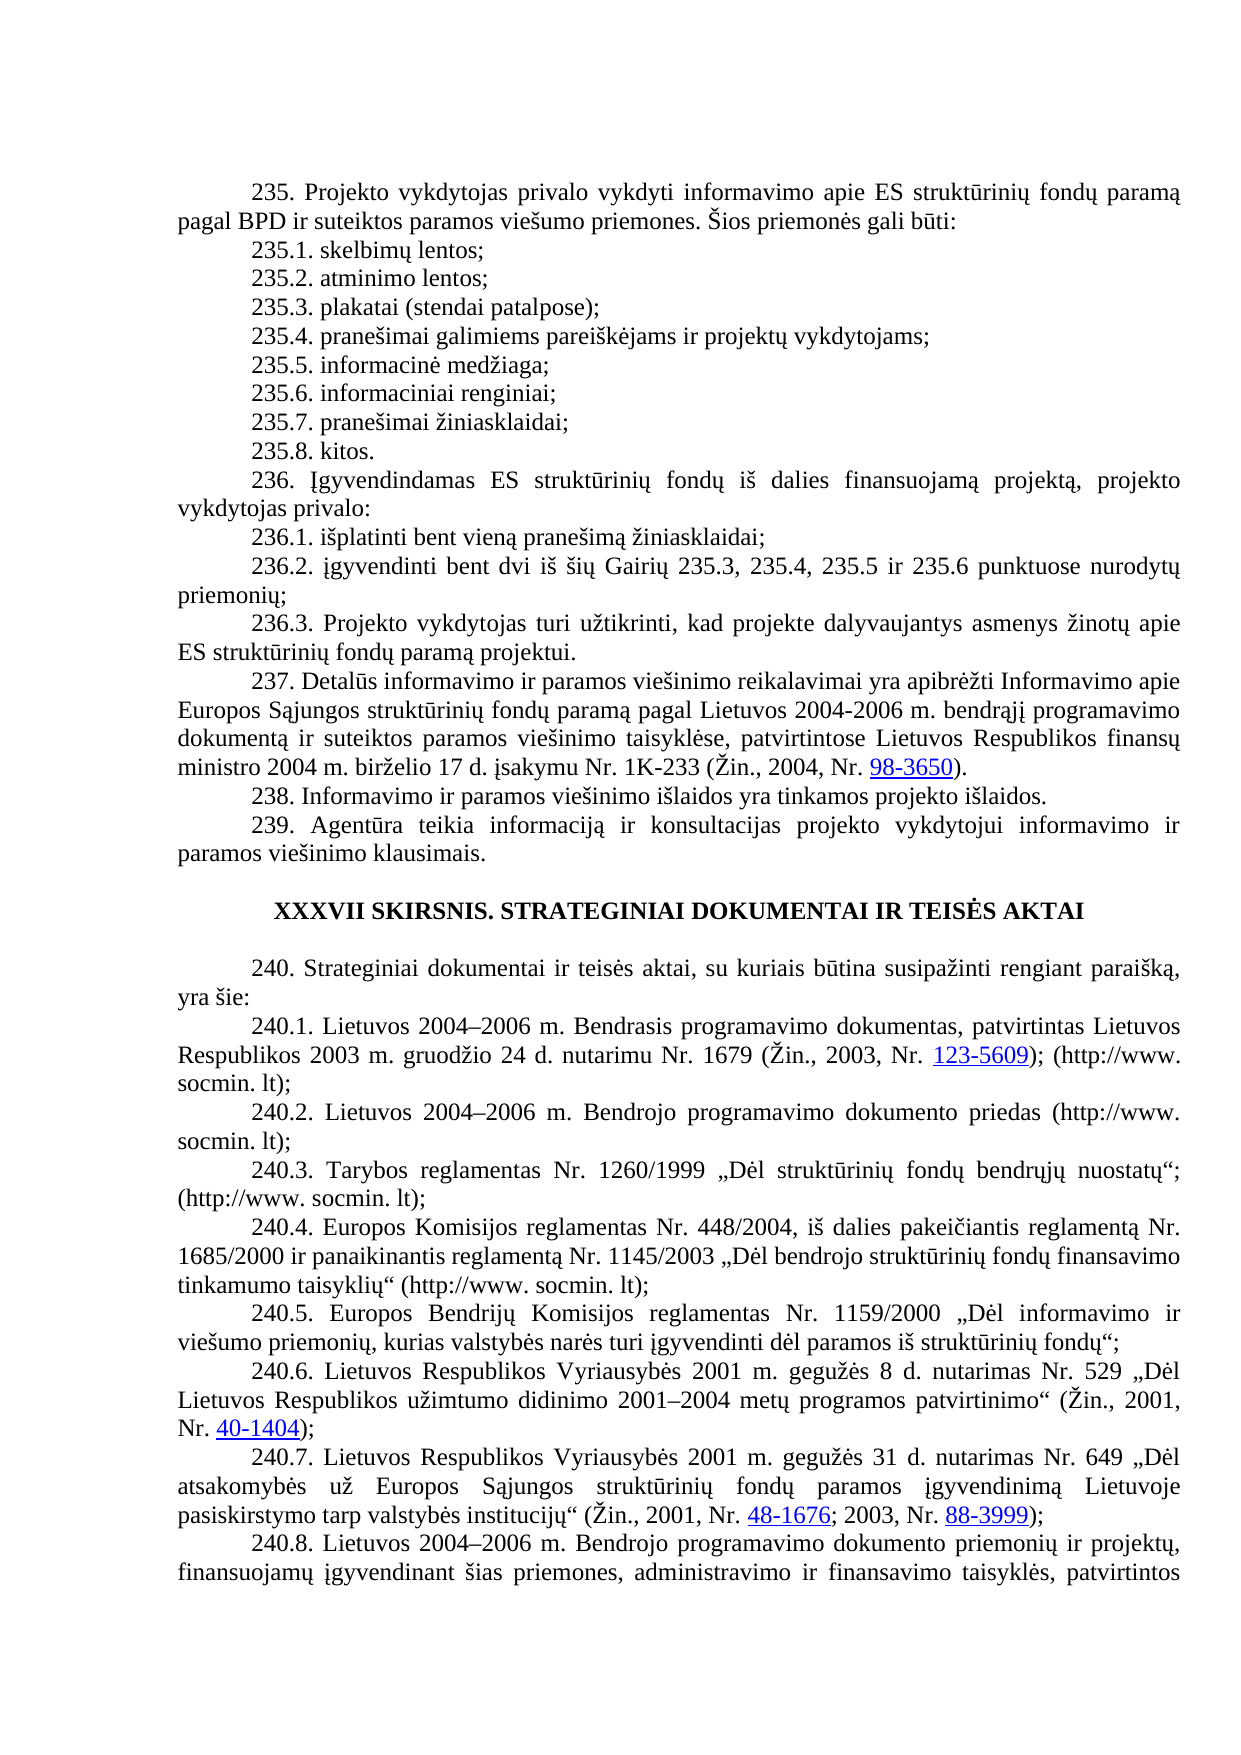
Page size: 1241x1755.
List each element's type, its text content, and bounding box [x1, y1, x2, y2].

text 240.8. Lietuvos 2004–2006 m. Bendrojo programavimo dokumento priemonių ir projektų, finansuojamų įgyvendinant šias priemones, administravimo ir finansavimo taisyklės, patvirtintos [177, 1528, 1181, 1586]
text 240.6. Lietuvos Respublikos Vyriausybės 2001 m. gegužės 8 d. nutarimas Nr. 529 „Dėl Lietuvos Respublikos užimtumo didinimo 2001–2004 metų programos patvirtinimo“ (Žin., 2001, Nr. 40-1404); [177, 1356, 1181, 1442]
text 235.4. pranešimai galimiems pareiškėjams ir projektų vykdytojams; [177, 321, 1181, 350]
text 240.5. Europos Bendrijų Komisijos reglamentas Nr. 1159/2000 „Dėl informavimo ir viešumo priemonių, kurias valstybės narės turi įgyvendinti dėl paramos iš struktūrinių fondų“; [177, 1298, 1181, 1356]
text 235.8. kitos. [177, 436, 1181, 465]
text 240.7. Lietuvos Respublikos Vyriausybės 2001 m. gegužės 31 d. nutarimas Nr. 649 „Dėl atsakomybės už Europos Sąjungos struktūrinių fondų paramos įgyvendinimą Lietuvoje pasiskirstymo tarp valstybės institucijų“ (Žin., 2001, Nr. 48-1676; 2003, Nr. 88-3999); [177, 1442, 1181, 1528]
text 235.5. informacinė medžiaga; [177, 350, 1181, 378]
text 236. Įgyvendindamas ES struktūrinių fondų iš dalies finansuojamą projektą, projekto vykdytojas privalo: [177, 465, 1181, 522]
text 235.6. informaciniai renginiai; [177, 378, 1181, 407]
text 237. Detalūs informavimo ir paramos viešinimo reikalavimai yra apibrėžti Informavimo apie Europos Sąjungos struktūrinių fondų paramą pagal Lietuvos 2004-2006 m. bendrąjį programavimo dokumentą ir suteiktos paramos viešinimo taisyklėse, patvirtintose Lietuvos Respublikos finansų ministro 2004 m. birželio 17 d. įsakymu Nr. 1K-233 (Žin., 2004, Nr. 98-3650). [177, 666, 1181, 781]
text 240.2. Lietuvos 2004–2006 m. Bendrojo programavimo dokumento priedas (http://www. socmin. lt); [177, 1097, 1181, 1155]
text 235. Projekto vykdytojas privalo vykdyti informavimo apie ES struktūrinių fondų paramą pagal BPD ir suteiktos paramos viešumo priemones. Šios priemonės gali būti: [177, 177, 1181, 235]
text 240. Strateginiai dokumentai ir teisės aktai, su kuriais būtina susipažinti rengiant paraišką, yra šie: [177, 953, 1181, 1011]
text 235.2. atminimo lentos; [177, 263, 1181, 292]
text 236.2. įgyvendinti bent dvi iš šių Gairių 235.3, 235.4, 235.5 ir 235.6 punktuose nurodytų priemonių; [177, 551, 1181, 608]
text 235.7. pranešimai žiniasklaidai; [177, 407, 1181, 436]
text 240.1. Lietuvos 2004–2006 m. Bendrasis programavimo dokumentas, patvirtintas Lietuvos Respublikos 2003 m. gruodžio 24 d. nutarimu Nr. 1679 (Žin., 2003, Nr. 123-5609); (http://www. socmin. lt); [177, 1011, 1181, 1097]
text XXXVII SKIRSNIS. STRATEGINIAI DOKUMENTAI IR TEISĖS AKTAI [177, 896, 1181, 925]
text 240.3. Tarybos reglamentas Nr. 1260/1999 „Dėl struktūrinių fondų bendrųjų nuostatų“; (http://www. socmin. lt); [177, 1155, 1181, 1212]
text 235.1. skelbimų lentos; [177, 235, 1181, 263]
text 236.3. Projekto vykdytojas turi užtikrinti, kad projekte dalyvaujantys asmenys žinotų apie ES struktūrinių fondų paramą projektui. [177, 608, 1181, 666]
text 238. Informavimo ir paramos viešinimo išlaidos yra tinkamos projekto išlaidos. [177, 781, 1181, 810]
text 235.3. plakatai (stendai patalpose); [177, 292, 1181, 321]
text 239. Agentūra teikia informaciją ir konsultacijas projekto vykdytojui informavimo ir paramos viešinimo klausimais. [177, 810, 1181, 867]
text 240.4. Europos Komisijos reglamentas Nr. 448/2004, iš dalies pakeičiantis reglamentą Nr. 1685/2000 ir panaikinantis reglamentą Nr. 1145/2003 „Dėl bendrojo struktūrinių fondų finansavimo tinkamumo taisyklių“ (http://www. socmin. lt); [177, 1212, 1181, 1298]
text 236.1. išplatinti bent vieną pranešimą žiniasklaidai; [177, 522, 1181, 551]
